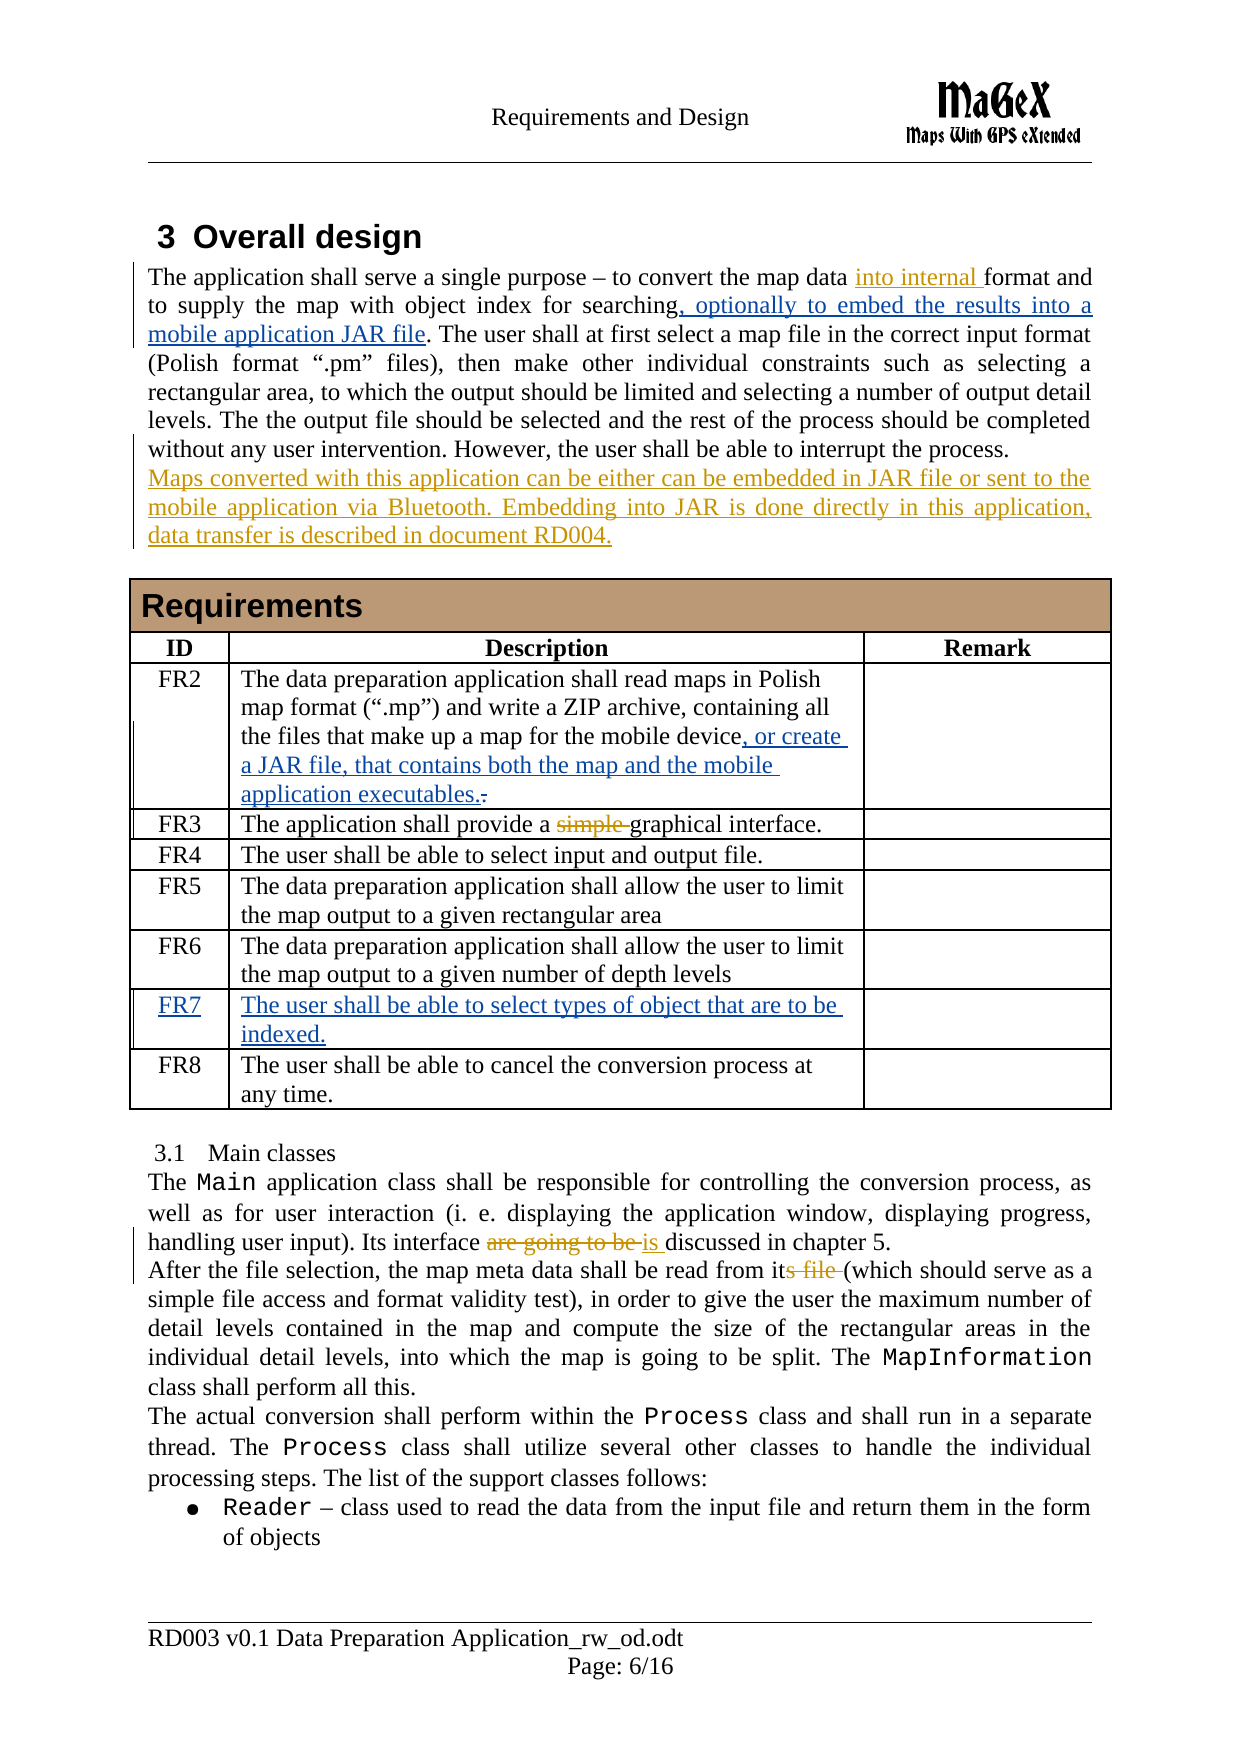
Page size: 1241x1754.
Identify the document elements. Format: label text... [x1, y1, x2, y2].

text The actual conversion shall perform within the Process class and shall run in a separate thread. The Process class shall utilize several other classes to handle the individual processing steps. The list of the support classes follows: [148, 1401, 1092, 1492]
table_cell [865, 871, 1110, 929]
table_cell The application shall provide a graphical interface. [230, 810, 863, 838]
table_cell Description [230, 633, 863, 662]
table_cell [865, 664, 1110, 807]
table_cell Remark [865, 633, 1110, 662]
text The application shall serve a single purpose – to convert the map data into internal format and to supply the map with object index for searching, optionally to embed the results into a mobile application JAR file. The user shall at first select a map file in the correct input format (Polish format “.pm” files), then make other individual constraints such as selecting a rectangular area, to which the output should be limited and selecting a number of output detail levels. The the output file should be selected and the rest of the process should be completed without any user intervention. However, the user shall be able to interrupt the process. [148, 262, 1092, 463]
table_cell The data preparation application shall read maps in Polish map format (“.mp”) and write a ZIP archive, containing all the files that make up a map for the mobile device, or create a JAR file, that contains both the map and the mobile application executables. [230, 664, 863, 807]
table_cell The user shall be able to select types of object that are to be indexed. [230, 990, 863, 1048]
text After the file selection, the map meta data shall be read from it(which should serve as a simple file access and format validity test), in order to give the user the maximum number of detail levels contained in the map and compute the size of the rectangular areas in the individual detail levels, into which the map is going to be split. The MapInformation class shall perform all this. [148, 1255, 1092, 1401]
table_cell FR2 [131, 664, 228, 807]
picture [903, 78, 1084, 147]
text Maps converted with this application can be either can be embedded in JAR file or sent to the mobile application via Bluetooth. Embedding into JAR is done directly in this application, [148, 463, 1092, 517]
table_header Requirements [131, 580, 1110, 631]
table_cell FR7 [134, 990, 228, 1048]
table_cell The data preparation application shall allow the user to limit the map output to a given rectangular area [230, 871, 863, 929]
table_cell FR4 [131, 840, 228, 869]
table_cell FR6 [131, 931, 228, 988]
table_cell [865, 840, 1110, 869]
list Reader – class used to read the data from the input file and return them in the form of objects [185, 1492, 1092, 1551]
table_cell [865, 810, 1110, 838]
text The Main application class shall be responsible for controlling the conversion process, as well as for user interaction (i. e. displaying the application window, displaying progress, handling user input). Its interface is discussed in chapter 5. [148, 1167, 1092, 1255]
table_cell The user shall be able to cancel the conversion process at any time. [230, 1050, 863, 1107]
table_cell [865, 931, 1110, 988]
table_cell The user shall be able to select input and output file. [230, 840, 863, 869]
subtitle Overall design [148, 217, 1092, 255]
table_cell [865, 990, 1110, 1048]
table_cell FR5 [131, 871, 228, 929]
table_cell ID [131, 633, 228, 662]
table_cell [865, 1050, 1110, 1107]
table_cell FR8 [131, 1050, 228, 1107]
table_cell FR3 [134, 810, 228, 838]
list Main classes [148, 1138, 1092, 1167]
text data transfer is described in document RD004. [148, 518, 1092, 549]
table_cell The data preparation application shall allow the user to limit the map output to a given number of depth levels [230, 931, 863, 988]
